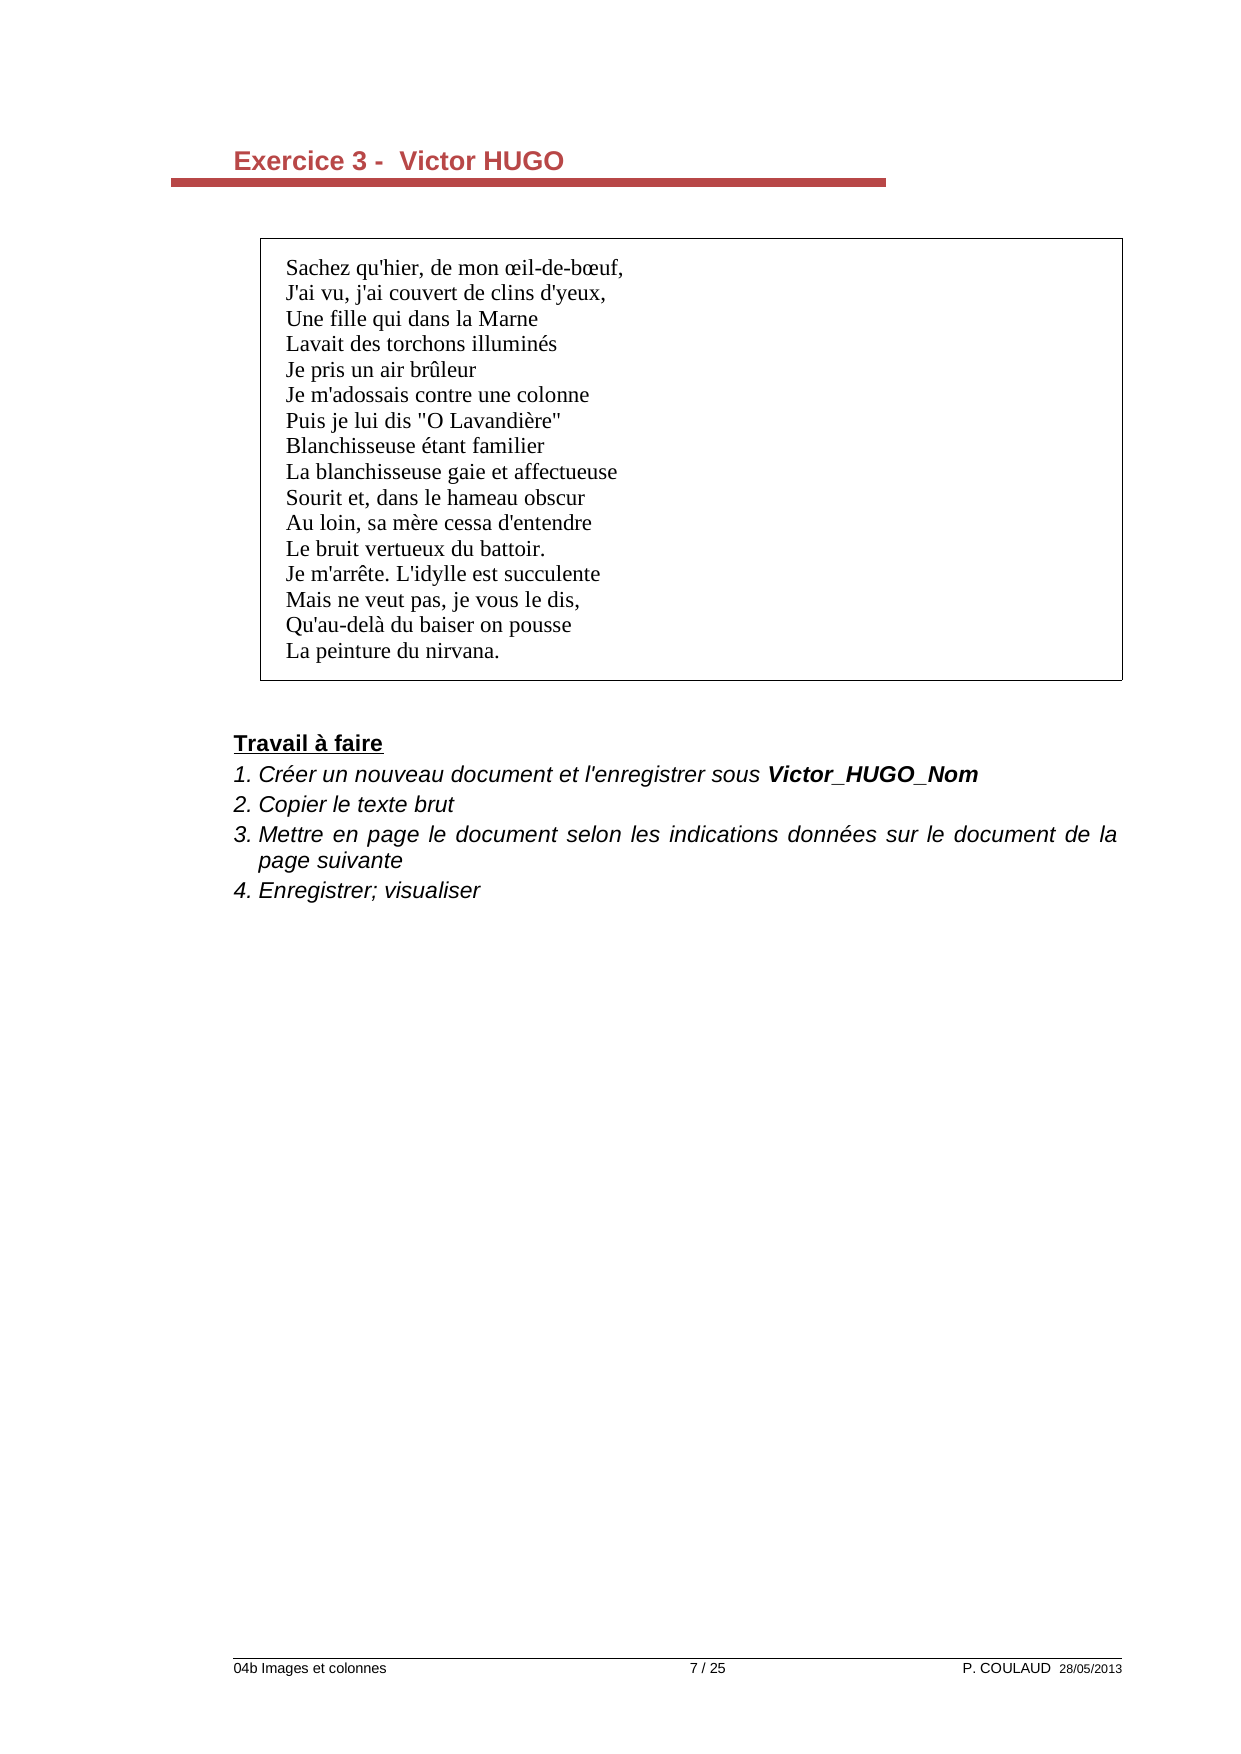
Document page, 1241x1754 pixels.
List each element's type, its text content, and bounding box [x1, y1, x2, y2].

list Copier le texte brut [233, 791, 1122, 817]
list Mettre en page le document selon les indications données sur le document de la page suivante [233, 821, 1122, 873]
subtitle Travail à faire [233, 731, 1122, 757]
list Enregistrer; visualiser [233, 878, 1122, 930]
text Sachez qu'hier, de mon œil-de-bœuf, J'ai vu, j'ai couvert de clins d'yeux, Une fille qui dans la Marne Lavait des torchons illuminés Je pris un air brûleur Je m'adossais contre une colonne Puis je lui dis "O Lavandière" Blanchisseuse étant familier [261, 239, 1122, 442]
subtitle Victor HUGO [171, 143, 886, 178]
list Créer un nouveau document et l'enregistrer sous Victor_HUGO_Nom [233, 761, 1122, 787]
text Je m'arrête. L'idylle est succulente Mais ne veut pas, je vous le dis, Qu'au-delà du baiser on pousse La peinture du nirvana. [261, 544, 1122, 680]
text La blanchisseuse gaie et affectueuse Sourit et, dans le hameau obscur Au loin, sa mère cessa d'entendre Le bruit vertueux du battoir. [261, 442, 1122, 544]
